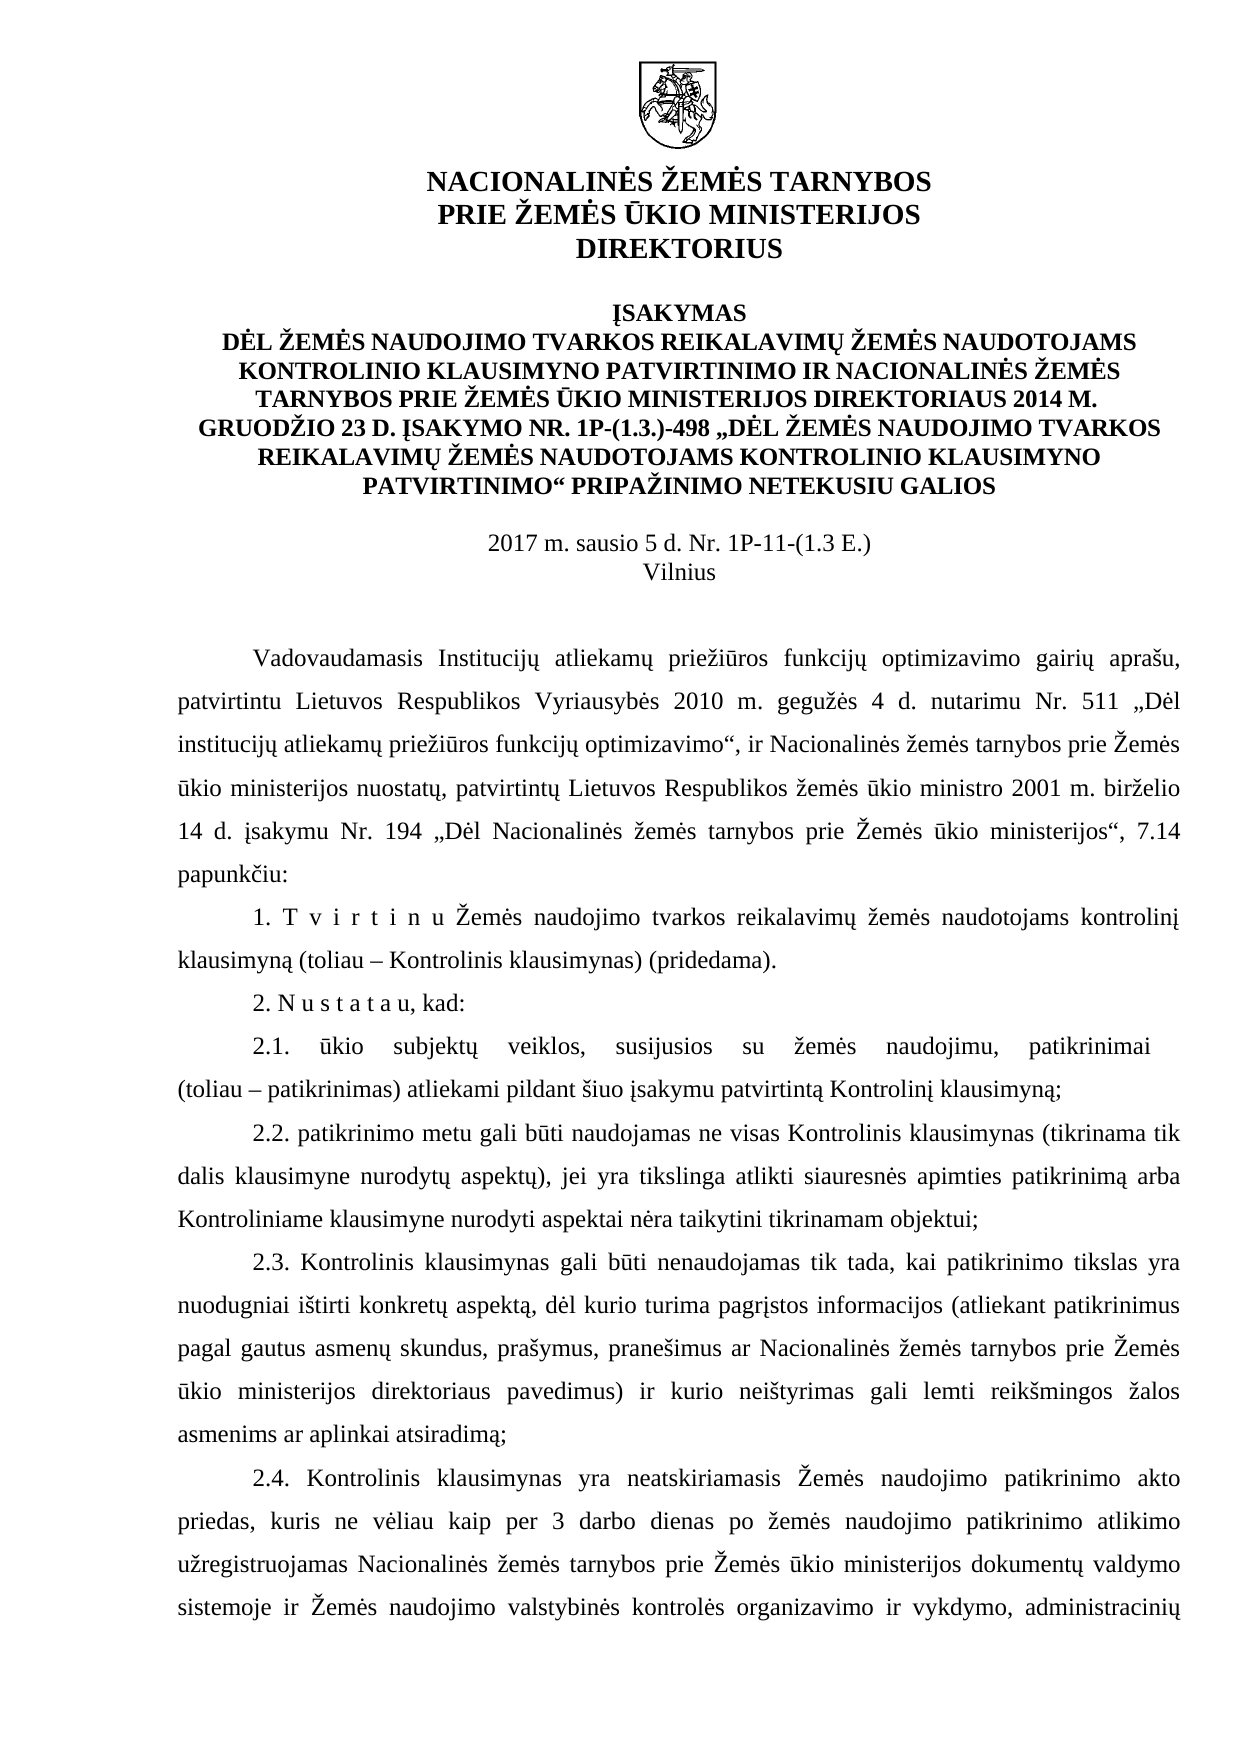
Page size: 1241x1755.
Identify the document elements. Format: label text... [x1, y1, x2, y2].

text Vilnius [177, 557, 1181, 586]
text 2017 m. sausio 5 d. Nr. 1P-11-(1.3 E.) [177, 528, 1181, 557]
text 1. T v i r t i n u Žemės naudojimo tvarkos reikalavimų žemės naudotojams kontrolinį klausimyną (toliau – Kontrolinis klausimynas) (pridedama). [177, 902, 1181, 974]
text 2. N u s t a t a u, kad: [177, 988, 1181, 1017]
text Įsakymas [177, 298, 1181, 327]
text 2.4. Kontrolinis klausimynas yra neatskiriamasis Žemės naudojimo patikrinimo akto priedas, kuris ne vėliau kaip per 3 darbo dienas po žemės naudojimo patikrinimo atlikimo užregistruojamas Nacionalinės žemės tarnybos prie Žemės ūkio ministerijos dokumentų valdymo sistemoje ir Žemės naudojimo valstybinės kontrolės organizavimo ir vykdymo, administracinių [177, 1463, 1181, 1621]
text 2.1. ūkio subjektų veiklos, susijusios su žemės naudojimu, patikrinimai (toliau – patikrinimas) atliekami pildant šiuo įsakymu patvirtintą Kontrolinį klausimyną; [177, 1031, 1181, 1103]
text 2.2. patikrinimo metu gali būti naudojamas ne visas Kontrolinis klausimynas (tikrinama tik dalis klausimyne nurodytų aspektų), jei yra tikslinga atlikti siauresnės apimties patikrinimą arba Kontroliniame klausimyne nurodyti aspektai nėra taikytini tikrinamam objektui; [177, 1118, 1181, 1233]
text Dėl Žemės naudojimo TVARKOS REIKALAVIMŲ ŽEMĖS NAUDOtojams KONTROLINIO KLAUSIMYNO PATVIRTINIMO ir nacionalinės žemės tarnybos prie žemės ūkio ministerijos direktoriaus 2014 m. gruodžio 23 d. įsakymo Nr. 1p-(1.3.)-498 „Dėl Žemės naudojimo TVARKOS REIKALAVIMŲ ŽEMĖS NAUDOtojams KONTROLINIO KLAUSIMYNO PATVIRTINIMO“ pripažinimo netekusiu galios [177, 327, 1181, 499]
text 2.3. Kontrolinis klausimynas gali būti nenaudojamas tik tada, kai patikrinimo tikslas yra nuodugniai ištirti konkretų aspektą, dėl kurio turima pagrįstos informacijos (atliekant patikrinimus pagal gautus asmenų skundus, prašymus, pranešimus ar Nacionalinės žemės tarnybos prie Žemės ūkio ministerijos direktoriaus pavedimus) ir kurio neištyrimas gali lemti reikšmingos žalos asmenims ar aplinkai atsiradimą; [177, 1247, 1181, 1448]
text direktorius [177, 231, 1181, 264]
text PRIE ŽEMĖS ŪKIO MINISTERIJOS [177, 197, 1181, 231]
text Vadovaudamasis Institucijų atliekamų priežiūros funkcijų optimizavimo gairių aprašu, patvirtintu Lietuvos Respublikos Vyriausybės 2010 m. gegužės 4 d. nutarimu Nr. 511 „Dėl institucijų atliekamų priežiūros funkcijų optimizavimo“, ir Nacionalinės žemės tarnybos prie Žemės ūkio ministerijos nuostatų, patvirtintų Lietuvos Respublikos žemės ūkio ministro 2001 m. birželio 14 d. įsakymu Nr. 194 „Dėl Nacionalinės žemės tarnybos prie Žemės ūkio ministerijos“, 7.14 papunkčiu: [177, 643, 1181, 888]
text nacionalinės žemės tarnybos [177, 164, 1181, 197]
